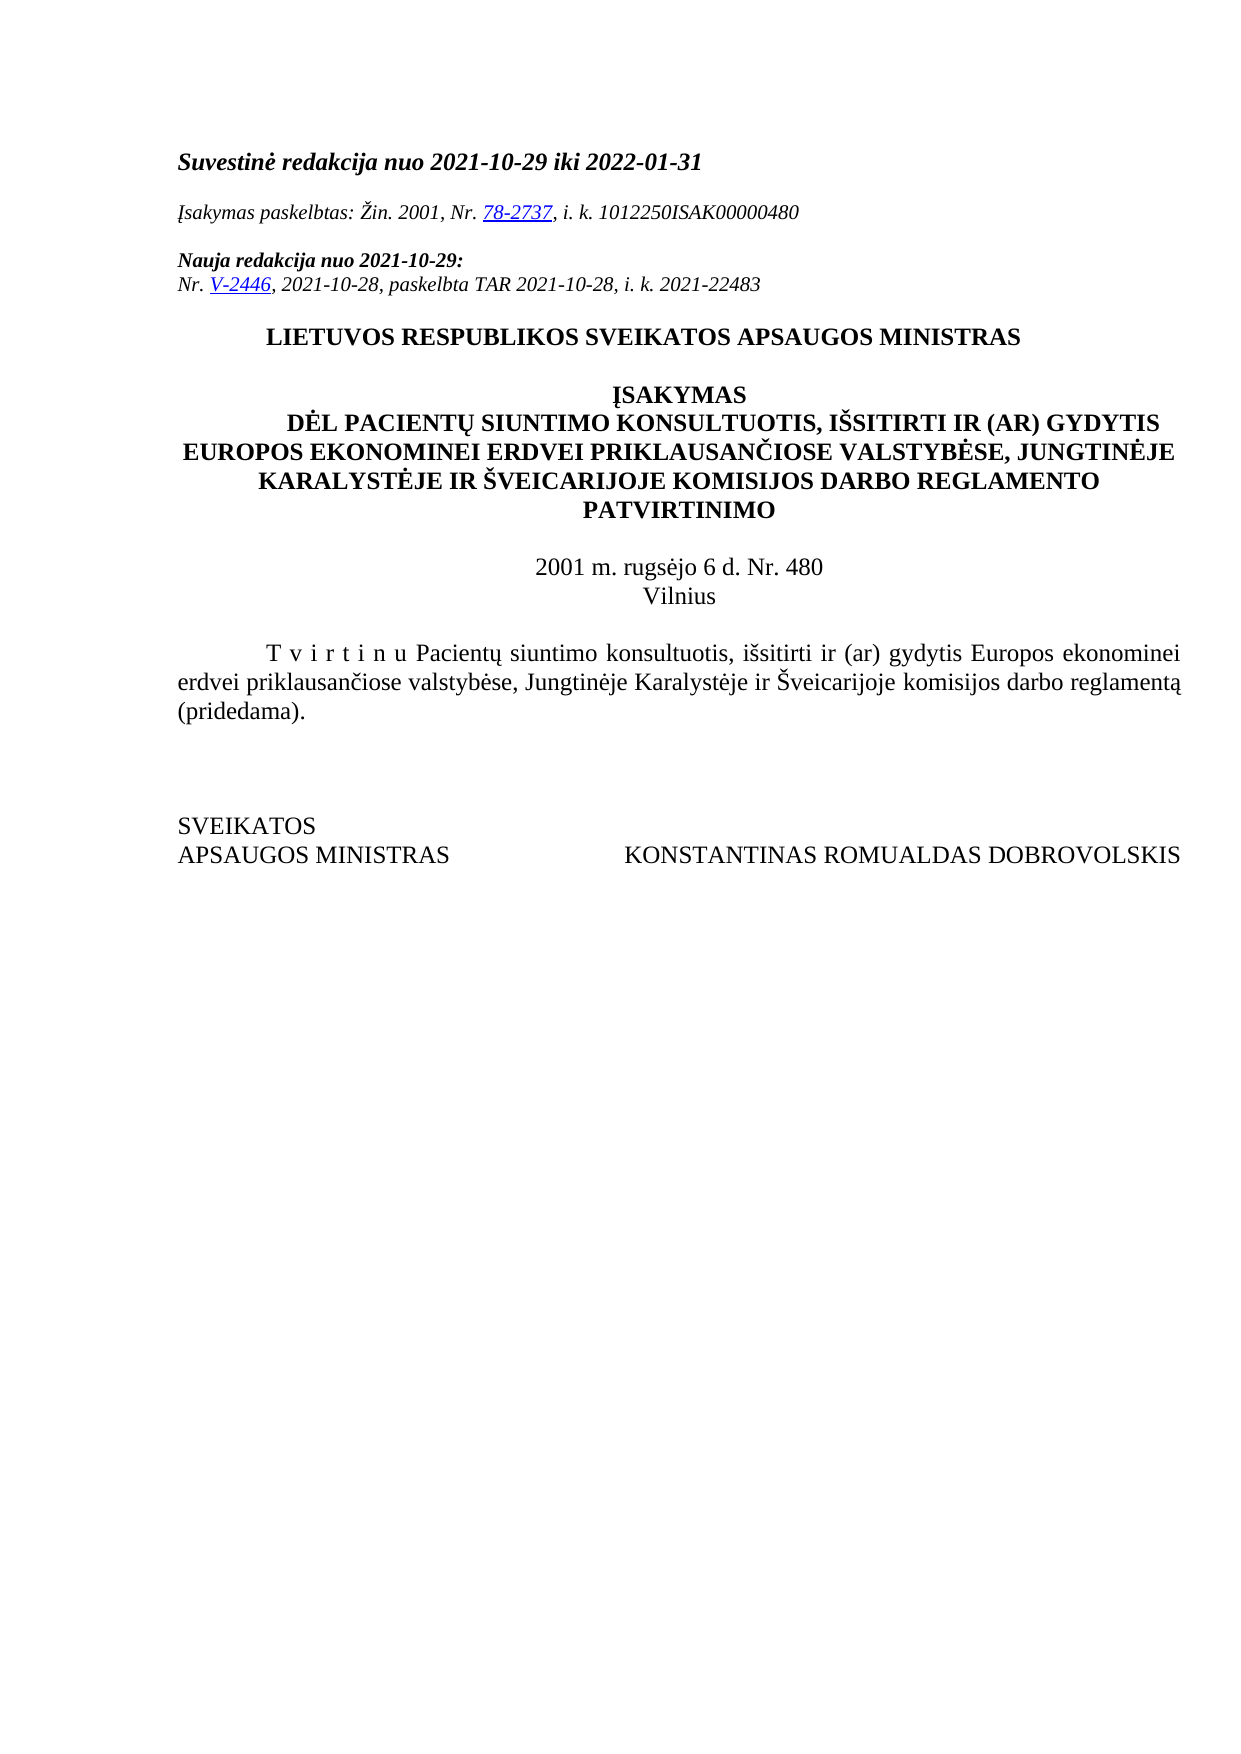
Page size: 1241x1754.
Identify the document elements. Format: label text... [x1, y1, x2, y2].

text SVEIKATOS [177, 811, 1181, 840]
text ĮSAKYMAS [177, 380, 1181, 408]
text Nr. V-2446, 2021-10-28, paskelbta TAR 2021-10-28, i. k. 2021-22483 [177, 272, 1181, 296]
text Suvestinė redakcija nuo 2021-10-29 iki 2022-01-31 [177, 147, 1181, 176]
text APSAUGOS MINISTRAS KONSTANTINAS ROMUALDAS DOBROVOLSKIS [177, 840, 1181, 868]
text Įsakymas paskelbtas: Žin. 2001, Nr. 78-2737, i. k. 1012250ISAK00000480 [177, 200, 1181, 224]
text Nauja redakcija nuo 2021-10-29: [177, 248, 1181, 272]
text T v i r t i n u Pacientų siuntimo konsultuotis, išsitirti ir (ar) gydytis Europos ekonominei erdvei priklausančiose valstybėse, Jungtinėje Karalystėje ir Šveicarijoje komisijos darbo reglamentą (pridedama). [177, 638, 1181, 725]
text DĖL Pacientų siuntimo konsultuotis, išsitirti ir (ar) gydytis Europos ekonominei erdvei priklausančiose valstybėse, Jungtinėje Karalystėje ir Šveicarijoje komisijos DARBO REGLAMENTO PATVIRTINIMO [177, 408, 1181, 523]
text LIETUVOS Respublikos sveikatos apsaugos ministras [177, 322, 1181, 351]
text 2001 m. rugsėjo 6 d. Nr. 480 Vilnius [177, 552, 1181, 610]
